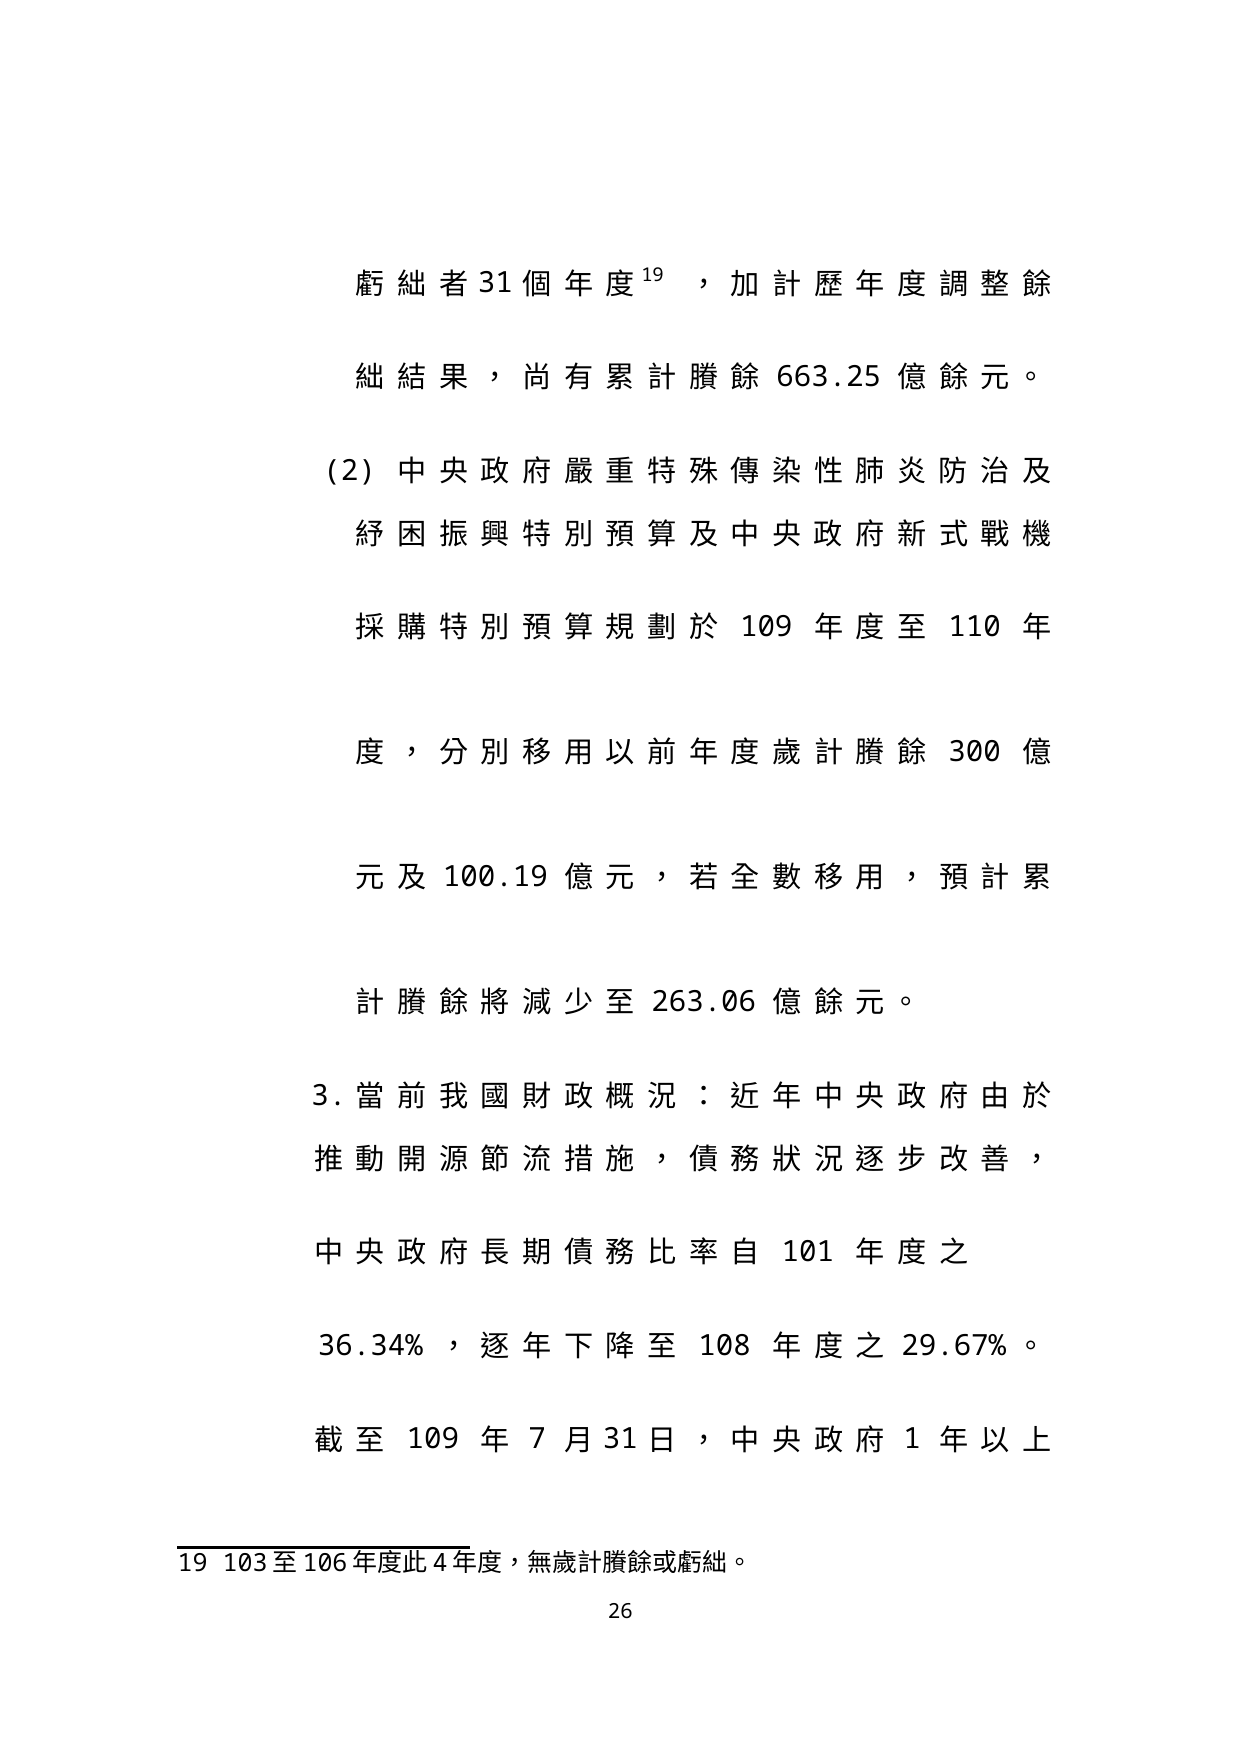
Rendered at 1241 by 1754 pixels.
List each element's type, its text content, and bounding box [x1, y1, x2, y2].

text (2)中央政府嚴重特殊傳染性肺炎防治及紓困振興特別預算及中央政府新式戰機採購特別預算規劃於109年度至110年度，分別移用以前年度歲計賸餘300億元及100.19億元，若全數移用，預計累計賸餘將減少至263.06億餘元。 [301, 427, 1058, 1052]
text 3.當前我國財政概況：近年中央政府由於推動開源節流措施，債務狀況逐步改善，中央政府長期債務比率自101年度之36.34%，逐年下降至108年度之29.67%。截至109年7月31日，中央政府1年以上 [271, 1052, 1058, 1490]
text (1)中央政府自39年度至108年度，共編製決算70次，其中歲計賸餘者35個年度、虧絀者31個年度，加計歷年度調整餘絀結果，尚有累計賸餘663.25億餘元。 [301, 177, 1058, 427]
text 103至106年度此4年度，無歲計賸餘或虧絀。 [177, 1548, 1063, 1577]
